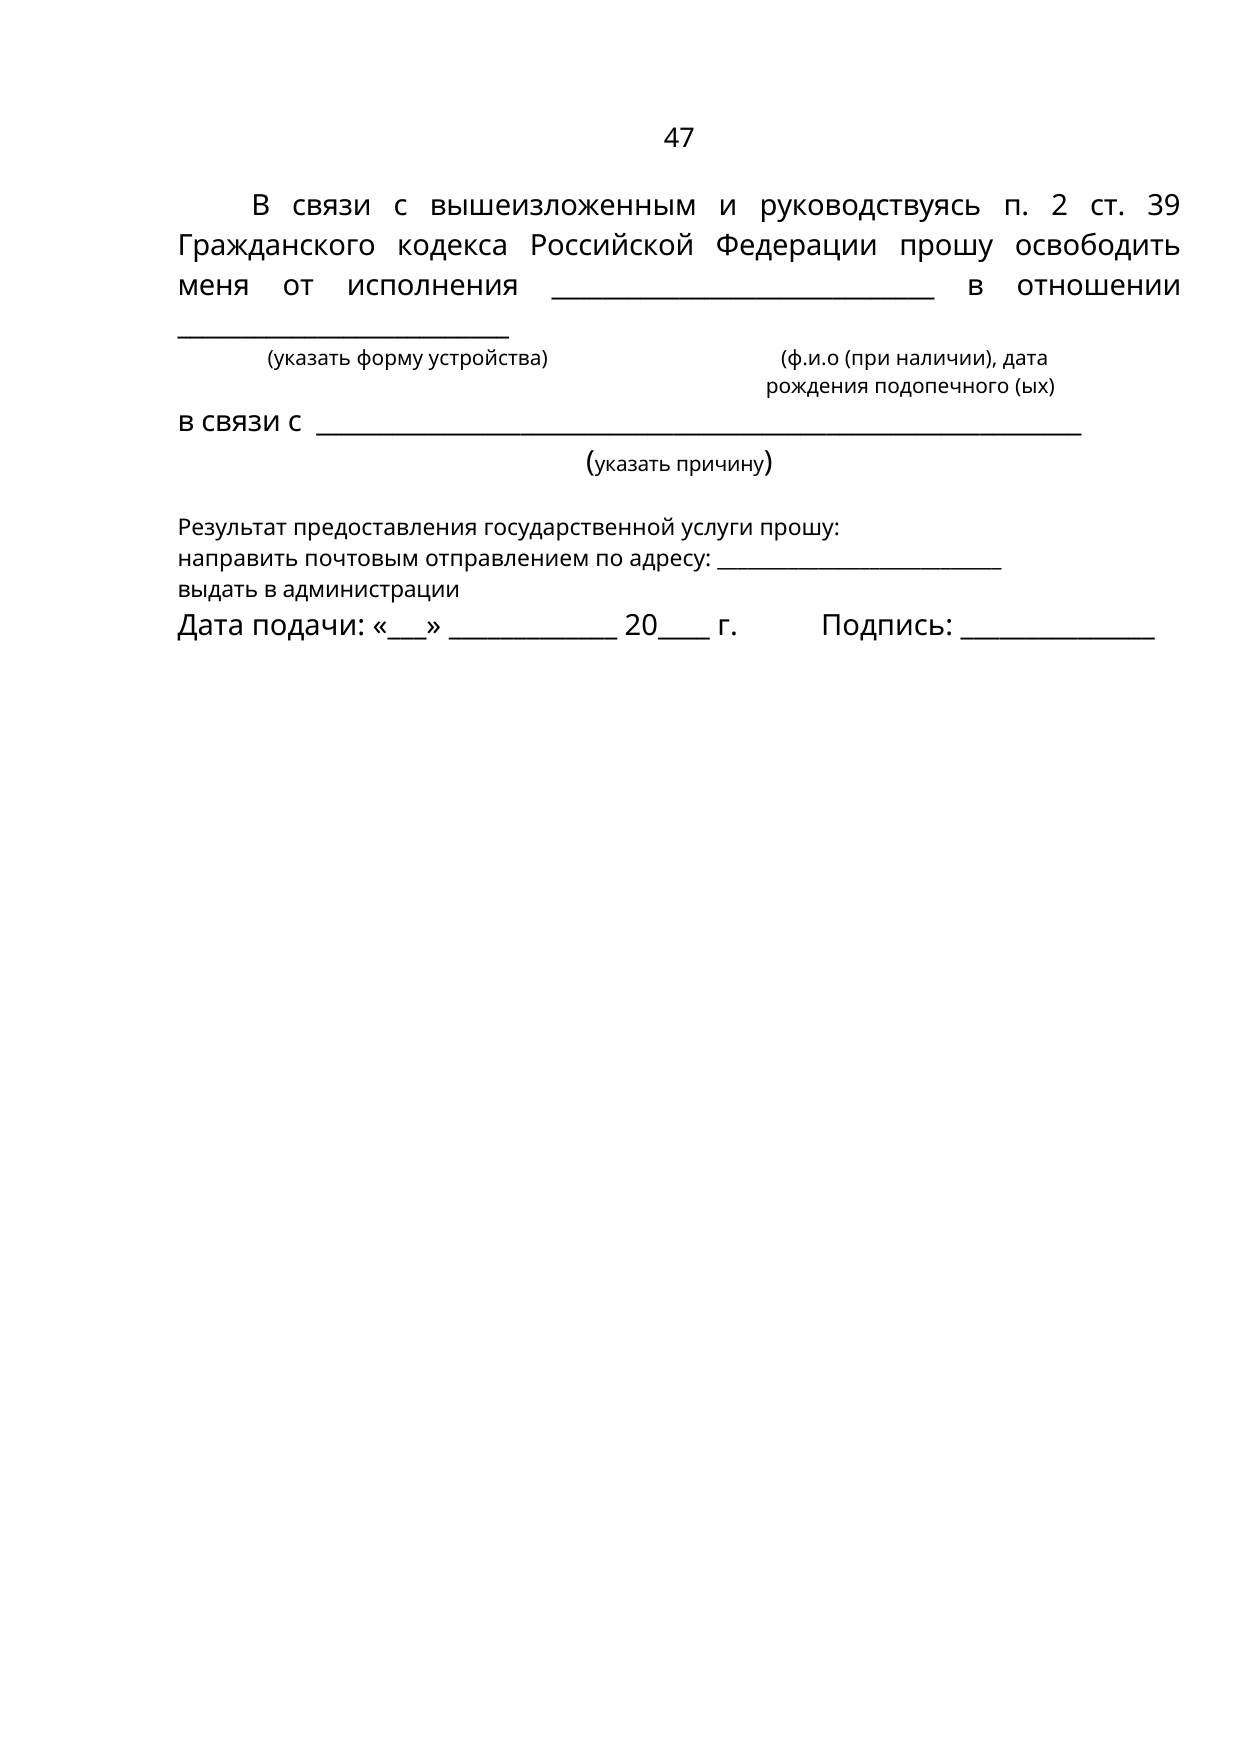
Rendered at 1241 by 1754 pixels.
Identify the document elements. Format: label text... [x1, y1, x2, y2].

text (указать форму устройства) (ф.и.о (при наличии), дата [177, 343, 1181, 372]
text в связи с ____________________________________________________________ [177, 400, 1181, 440]
text выдать в администрации [177, 573, 1181, 604]
text Результат предоставления государственной услуги прошу: [177, 511, 1181, 542]
text Дата подачи: «___» _____________ 20____ г. Подпись: _______________ [177, 604, 1181, 668]
text В связи с вышеизложенным и руководствуясь п. 2 ст. 39 Гражданского кодекса Российской Федерации прошу освободить меня от исполнения ______________________________ в отношении __________________________ [177, 184, 1181, 343]
text направить почтовым отправлением по адресу: ____________________________ [177, 542, 1181, 573]
text рождения подопечного (ых) [177, 372, 1181, 400]
text (указать причину) [177, 440, 1181, 479]
